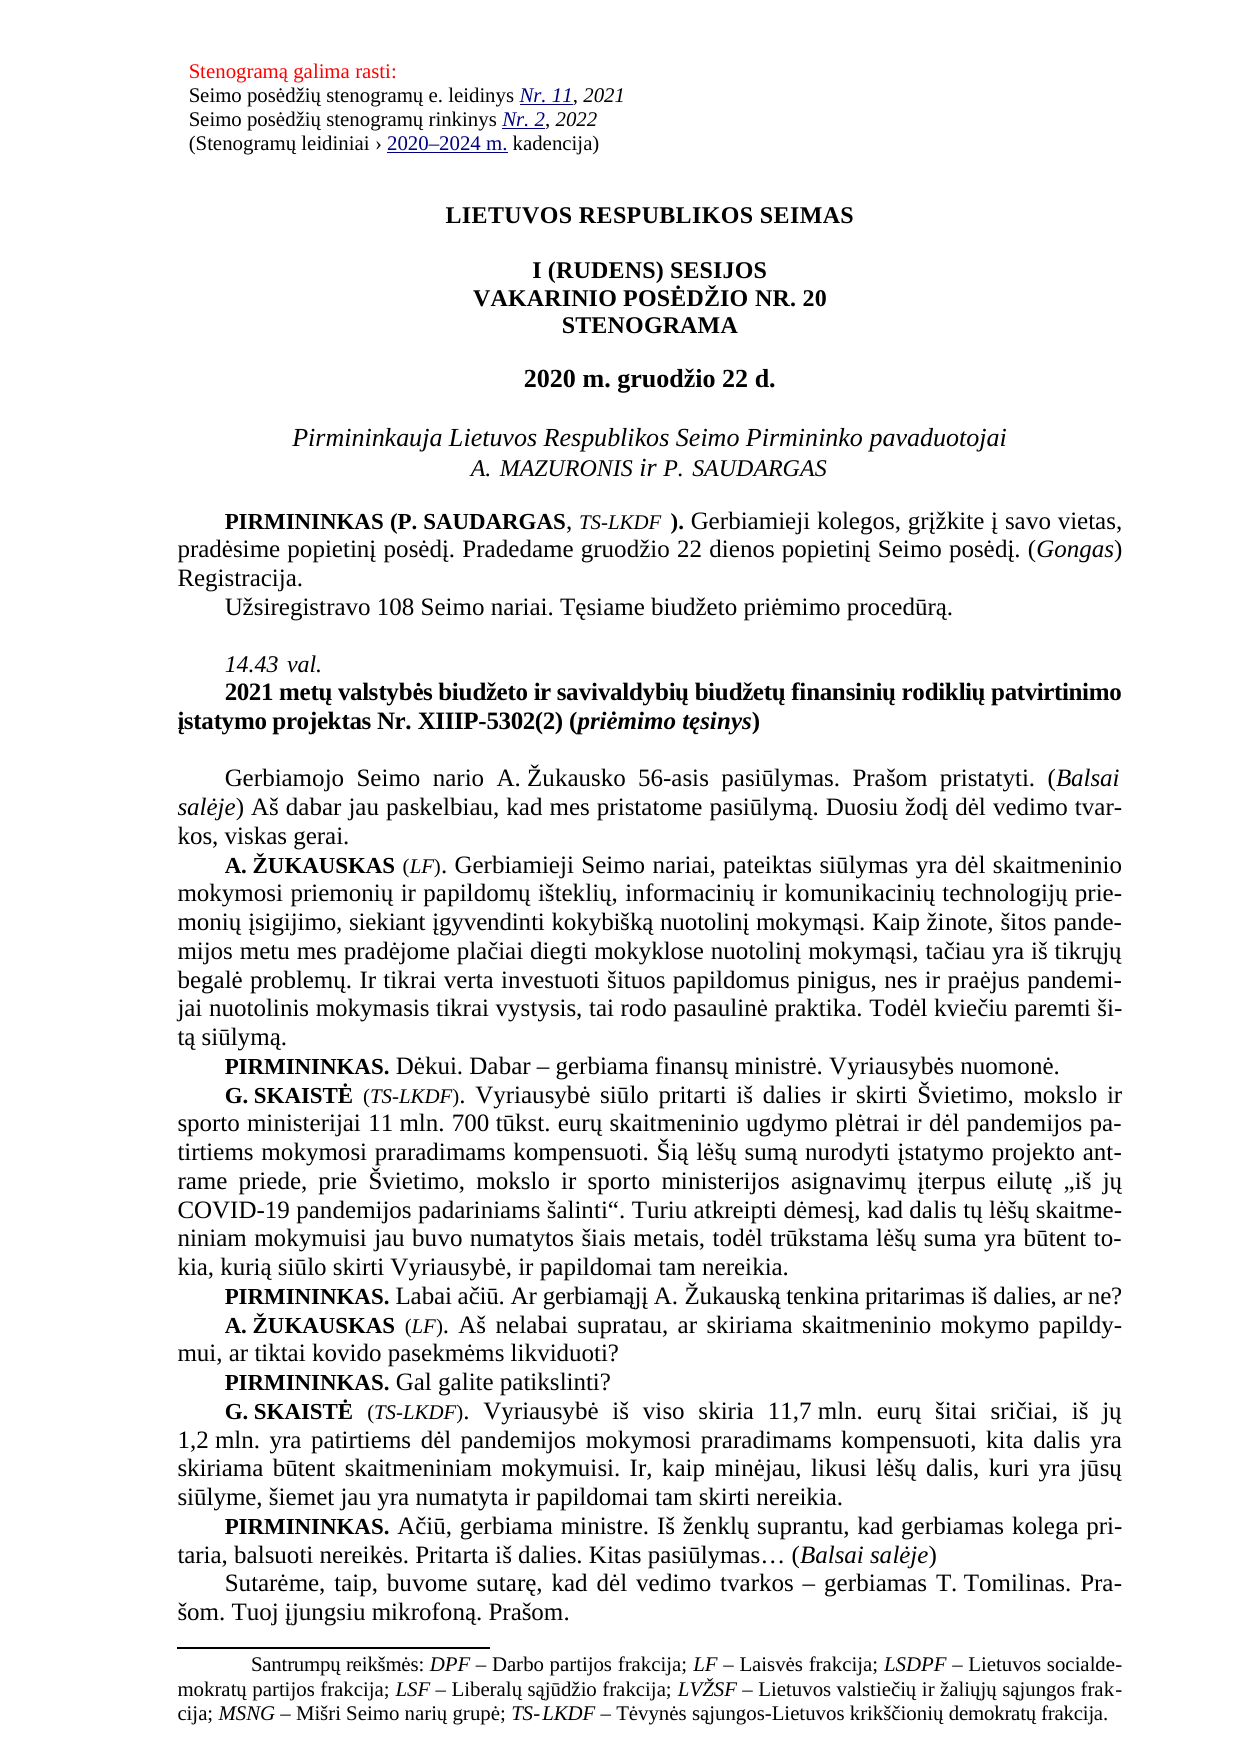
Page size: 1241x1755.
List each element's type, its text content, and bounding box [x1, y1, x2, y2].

text 2021 me­tų vals­ty­bės biu­dže­to ir sa­vi­val­dy­bių biu­dže­tų fi­nan­si­nių ro­dik­lių patvirtini­mo įsta­ty­mo pro­jek­tas Nr. XIIIP-5302(2) (pri­ėmi­mo tę­si­nys) [177, 677, 1122, 735]
table_header Stenogramą galima rasti: [177, 59, 1045, 83]
text Santrumpų reikšmės: DPF – Darbo partijos frakcija; LF – Laisvės frakcija; LSDPF – Lietuvos socialde­mo­kratų partijos frakcija; LSF – Liberalų sąjūdžio frakcija; LVŽSF – Lietuvos valstiečių ir žaliųjų sąjungos frak­cija; MSNG – Mišri Seimo narių grupė; TS‑LKDF – Tėvynės sąjungos-Lietuvos krikščionių demokratų frakcija. [177, 1648, 1122, 1724]
text 14.43 val. [224, 649, 1122, 677]
title VAKARINIO posėdžio NR. 20 [177, 284, 1122, 311]
title LIETUVOS RESPUBLIKOS SEIMAS [177, 201, 1122, 228]
text PIRMININKAS (P. SAUDARGAS, TS-LKDF). Ger­bia­mie­ji ko­le­gos, grįž­ki­te į sa­vo vie­tas, pra­dė­si­me po­pie­ti­nį po­sė­dį. Pra­de­da­me gruo­džio 22 die­nos po­pie­ti­nį Sei­mo po­sė­dį. (Gon­gas) Re­gist­ra­ci­ja. [177, 506, 1122, 592]
table_cell (Stenogramų leidiniai › 2020–2024 m. kadencija) [177, 131, 1045, 155]
text Už­si­re­gist­ra­vo 108 Sei­mo na­riai. Tę­sia­me biu­dže­to pri­ėmi­mo pro­ce­dū­rą. [177, 592, 1122, 621]
table_cell Seimo posėdžių stenogramų e. leidinys Nr. 11, 2021 [177, 83, 1045, 107]
text Ger­bia­mo­jo Sei­mo na­rio A. Žu­kaus­ko 56-asis pa­siū­ly­mas. Pra­šom pri­sta­ty­ti. (Bal­sai salė­je) Aš da­bar jau pa­skel­biau, kad mes pri­sta­to­me pa­siū­ly­mą. Duo­siu žo­dį dėl ve­di­mo tvar­kos, vis­kas ge­rai. [177, 763, 1122, 850]
text PIRMININKAS. Gal ga­li­te pa­tiks­lin­ti? [177, 1367, 1122, 1396]
text PIRMININKAS. Ačiū, ger­bia­ma mi­nist­re. Iš žen­klų su­pran­tu, kad ger­bia­mas ko­le­ga pri­ta­ria, bal­suo­ti ne­rei­kės. Pri­tar­ta iš da­lies. Ki­tas pa­siū­ly­mas… (Bal­sai sa­lė­je) [177, 1511, 1122, 1568]
text 2020 m. gruodžio 22 d. [177, 363, 1122, 393]
text PIRMININKAS. La­bai ačiū. Ar ger­bia­mą­jį A. Žu­kaus­ką ten­ki­na pri­ta­ri­mas iš da­lies, ar ne? [177, 1281, 1122, 1310]
text PIRMININKAS. Dė­kui. Da­bar – ger­bia­ma fi­nan­sų mi­nist­rė. Vy­riau­sy­bės nuo­mo­nė. [177, 1051, 1122, 1080]
text Su­ta­rė­me, taip, bu­vo­me su­ta­rę, kad dėl ve­di­mo tvar­kos – ger­bia­mas T. To­mi­li­nas. Pra­šom. Tuoj įjung­siu mik­ro­fo­ną. Pra­šom. [177, 1568, 1122, 1626]
table_cell Seimo posėdžių stenogramų rinkinys Nr. 2, 2022 [177, 107, 1045, 131]
title I (RUDENS) SESIJOS [177, 256, 1122, 284]
text Pirmininkauja Lietuvos Respublikos Seimo Pirmininko pavaduotojai A. MAZURONIS ir P. SAUDARGAS [177, 422, 1122, 482]
text A. ŽUKAUSKAS (LF). Aš ne­la­bai su­pra­tau, ar ski­ria­ma skait­me­ni­nio mo­ky­mo pa­pil­dy­mui, ar tik­tai ko­vi­do pa­sek­mėms lik­vi­duo­ti? [177, 1310, 1122, 1367]
title STENOGRAMA [177, 311, 1122, 339]
text A. ŽUKAUSKAS (LF). Ger­bia­mie­ji Sei­mo na­riai, pa­teik­tas siū­ly­mas yra dėl skait­me­ni­nio mo­ky­mo­si prie­mo­nių ir pa­pil­do­mų iš­tek­lių, in­for­ma­ci­nių ir ko­mu­ni­ka­ci­nių tech­no­lo­gi­jų prie­mo­nių įsi­gi­ji­mo, sie­kiant įgy­ven­din­ti ko­ky­biš­ką nuo­to­li­nį mo­ky­mą­si. Kaip ži­no­te, ši­tos pan­de­mi­jos me­tu mes pra­dė­jo­me pla­čiai dieg­ti mo­kyk­lo­se nuo­to­li­nį mo­ky­mą­si, ta­čiau yra iš tik­rų­jų be­ga­lė pro­ble­mų. Ir tik­rai ver­ta in­ves­tuo­ti ši­tuos pa­pil­do­mus pi­ni­gus, nes ir pra­ėjus pan­de­mi­jai nuo­to­li­nis mo­ky­ma­sis tik­rai vys­ty­sis, tai ro­do pa­sau­li­nė prak­ti­ka. To­dėl kvie­čiu pa­rem­ti ši­tą siū­ly­mą. [177, 850, 1122, 1051]
text G. SKAISTĖ (TS-LKDF). Vy­riau­sy­bė iš vi­so ski­ria 11,7 mln. eu­rų ši­tai sri­čiai, iš jų 1,2 mln. yra pa­tir­tiems dėl pan­de­mi­jos mo­ky­mo­si pra­ra­di­mams kom­pen­suo­ti, ki­ta da­lis yra ski­ria­ma bū­tent skait­me­ni­niam mo­ky­mui­si. Ir, kaip mi­nė­jau, li­ku­si lė­šų da­lis, ku­ri yra jū­sų siū­ly­me, šie­met jau yra nu­ma­ty­ta ir pa­pil­do­mai tam skir­ti ne­rei­kia. [177, 1396, 1122, 1511]
text G. SKAISTĖ (TS-LKDF). Vy­riau­sy­bė siū­lo pri­tar­ti iš da­lies ir skir­ti Švie­ti­mo, moks­lo ir spor­to mi­nis­te­ri­jai 11 mln. 700 tūkst. eu­rų skait­me­ni­nio ug­dy­mo plėt­rai ir dėl pan­de­mi­jos pa­tir­tiems mo­ky­mo­si pra­ra­di­mams kom­pen­suo­ti. Šią lė­šų su­mą nu­ro­dy­ti įsta­ty­mo pro­jek­to ant­ra­me prie­de, prie Švie­ti­mo, moks­lo ir spor­to mi­nis­te­ri­jos asig­na­vi­mų įter­pus ei­lu­tę „iš jų COVID-19 pan­de­mi­jos pa­da­ri­niams ša­lin­ti“. Tu­riu at­kreip­ti dė­me­sį, kad da­lis tų lė­šų skait­me­ni­niam mo­ky­mui­si jau bu­vo nu­ma­ty­tos šiais me­tais, to­dėl trūks­ta­ma lė­šų su­ma yra bū­tent to­kia, ku­rią siū­lo skir­ti Vy­riau­sy­bė, ir pa­pil­do­mai tam ne­rei­kia. [177, 1080, 1122, 1281]
